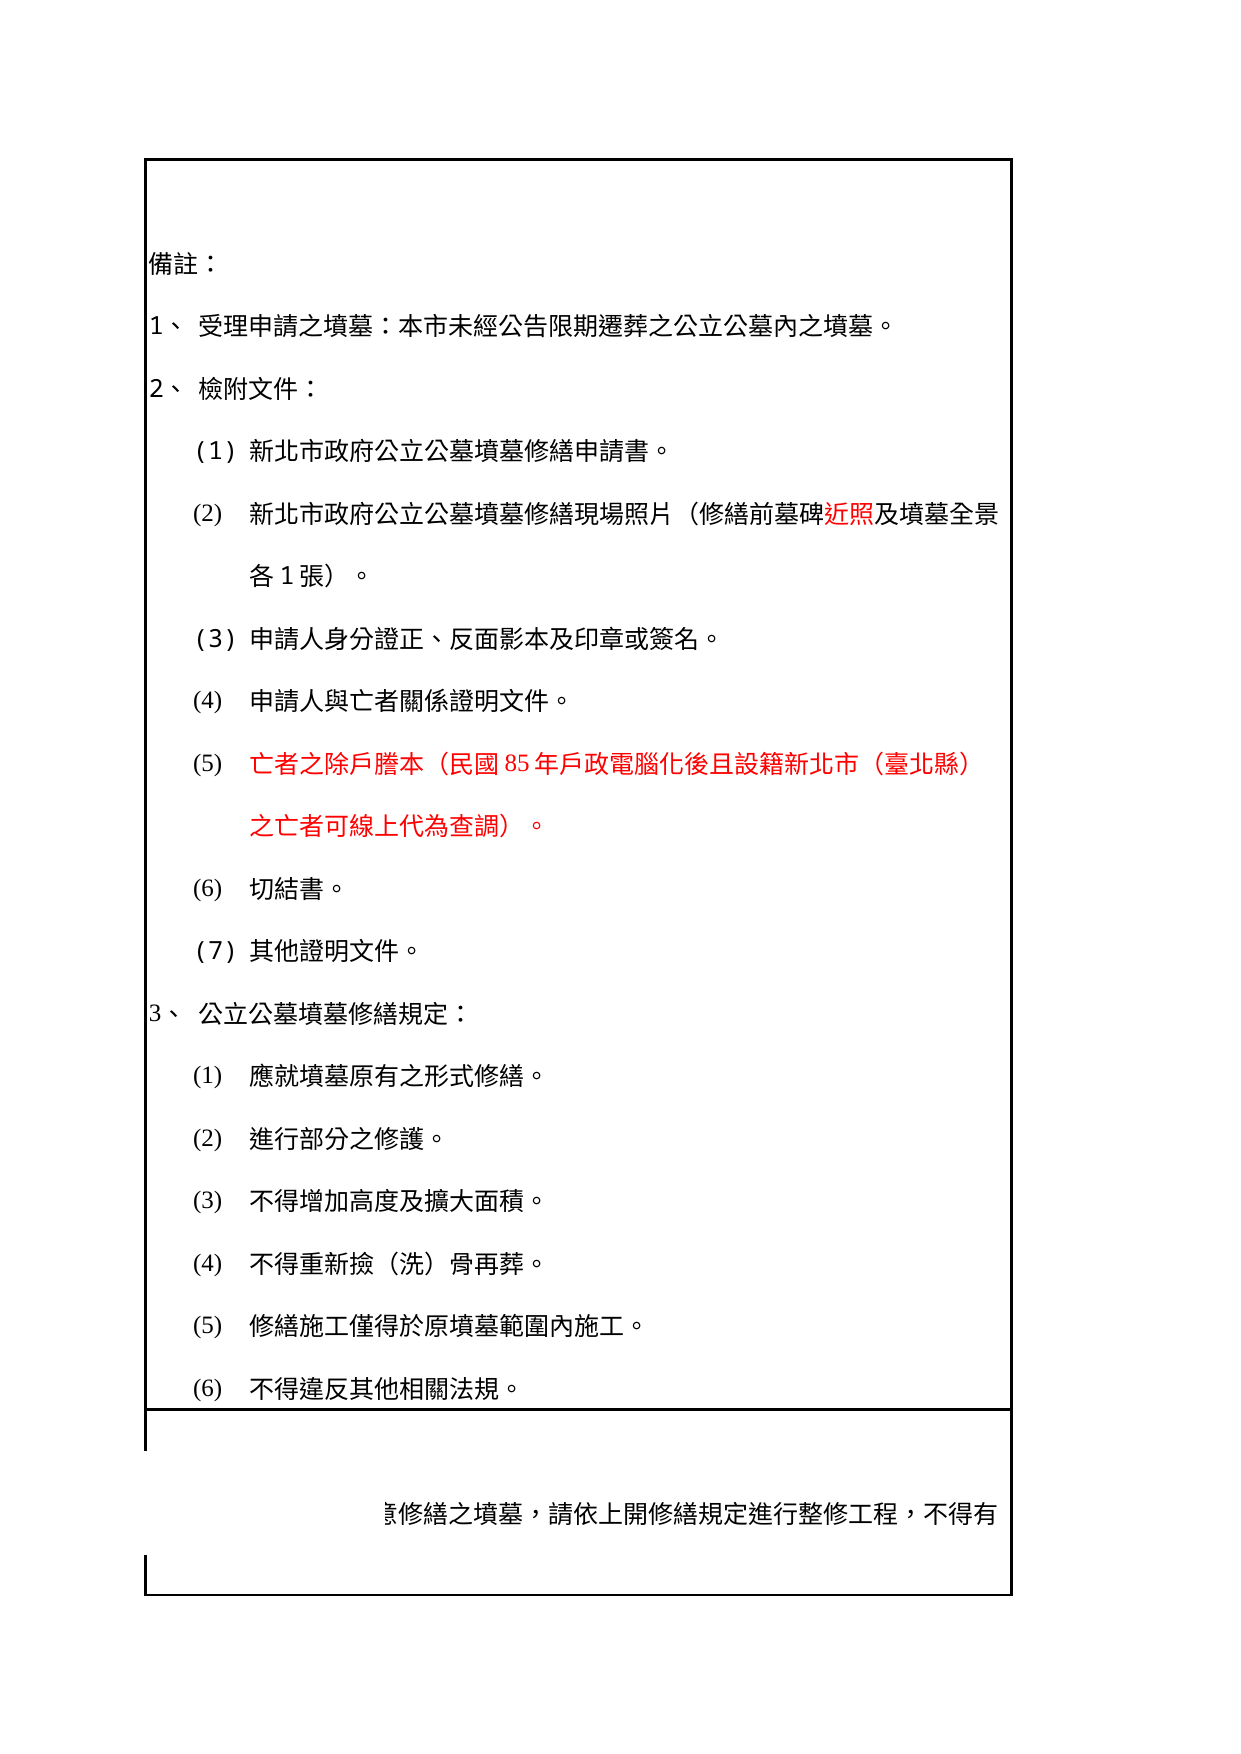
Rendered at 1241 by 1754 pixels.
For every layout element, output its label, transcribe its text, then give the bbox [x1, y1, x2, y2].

table_cell 備註： 受理申請之墳墓：本市未經公告限期遷葬之公立公墓內之墳墓。 檢附文件： 新北市政府公立公墓墳墓修繕申請書。 新北市政府公立公墓墳墓修繕現場照片（修繕前墓碑近照及墳墓全景各1張）。 申請人身分證正、反面影本及印章或簽名。 申請人與亡者關係證明文件。 亡者之除戶謄本（民國85年戶政電腦化後且設籍新北市（臺北縣）之亡者可線上代為查調）。 切結書。 其他證明文件。 公立公墓墳墓修繕規定： 應就墳墓原有之形式修繕。 進行部分之修護。 不得增加高度及擴大面積。 不得重新撿（洗）骨再葬。 修繕施工僅得於原墳墓範圍內施工。 不得違反其他相關法規。 [24, 1451, 385, 1555]
table_cell 備註： 受理申請之墳墓：本市未經公告限期遷葬之公立公墓內之墳墓。 檢附文件： 新北市政府公立公墓墳墓修繕申請書。 新北市政府公立公墓墳墓修繕現場照片（修繕前墓碑近照及墳墓全景各1張）。 申請人身分證正、反面影本及印章或簽名。 申請人與亡者關係證明文件。 亡者之除戶謄本（民國85年戶政電腦化後且設籍新北市（臺北縣）之亡者可線上代為查調）。 切結書。 其他證明文件。 公立公墓墳墓修繕規定： 應就墳墓原有之形式修繕。 進行部分之修護。 不得增加高度及擴大面積。 不得重新撿（洗）骨再葬。 修繕施工僅得於原墳墓範圍內施工。 不得違反其他相關法規。 [147, 161, 1010, 1408]
table_cell 注意事項：經同意修繕之墳墓，請依上開修繕規定進行整修工程，不得有全部拆除重建、撿（洗）骨再葬或新埋葬（藏）等行為，如經查明有下列情事者，將依相關規定裁處： 如經查獲確有擅自起掘、撿骨等情事，涉違反殯葬管理條例第29條「公墓內之棺柩、屍體或骨灰（骸），非經直轄市、市、鄉（鎮、市）主管機關或其授權之機關核發起掘許可證明者，不得起掘。」規定者。將依同條例第78條規定「違反第29條規定者，處新臺幣3萬元以上15萬元以下罰鍰」。 如經查獲確有撿骨再葬或新埋葬等情事，涉違反殯葬管理條例第70條第1項「……骨灰或起掘之骨骸，除本條例另有規定外，應存放於骨灰（骸）存放設施或火化處理……」規定者，將依同條例第83條第1項「違反第70條規定者，處新臺幣3萬元以上15萬元以下罰鍰外，並限期改善；屆期仍未改善者，得按次處罰；必要時，由直轄市、縣（市）主管機關起掘火化後為適當之處理，其所需費用，向墓主徵收。」處理。 如經查獲確有增加高度或擴大面積等情事，涉違反殯葬管理條例第99條「墓主違反第71條第1項前段或第72條第2項規定，修繕逾越原墳墓之面積或高度者，經限期改善，屆期仍未改善者，處新台幣6萬元以上30萬元以下罰鍰，超過面積或高度達一倍以上者，按其倍數處罰。」 本修繕之申請，後續倘有親屬或其他第三人提出異議時，均由申請人負責，與 貴單位無涉。 申請人已閱讀並了解上述內容，同意修繕申請書中所列之墳墓修繕相關規定，謹就上列事項切結，如有違反願負一切法律責任。 申請人：__________________(簽章) [147, 1411, 1010, 1594]
